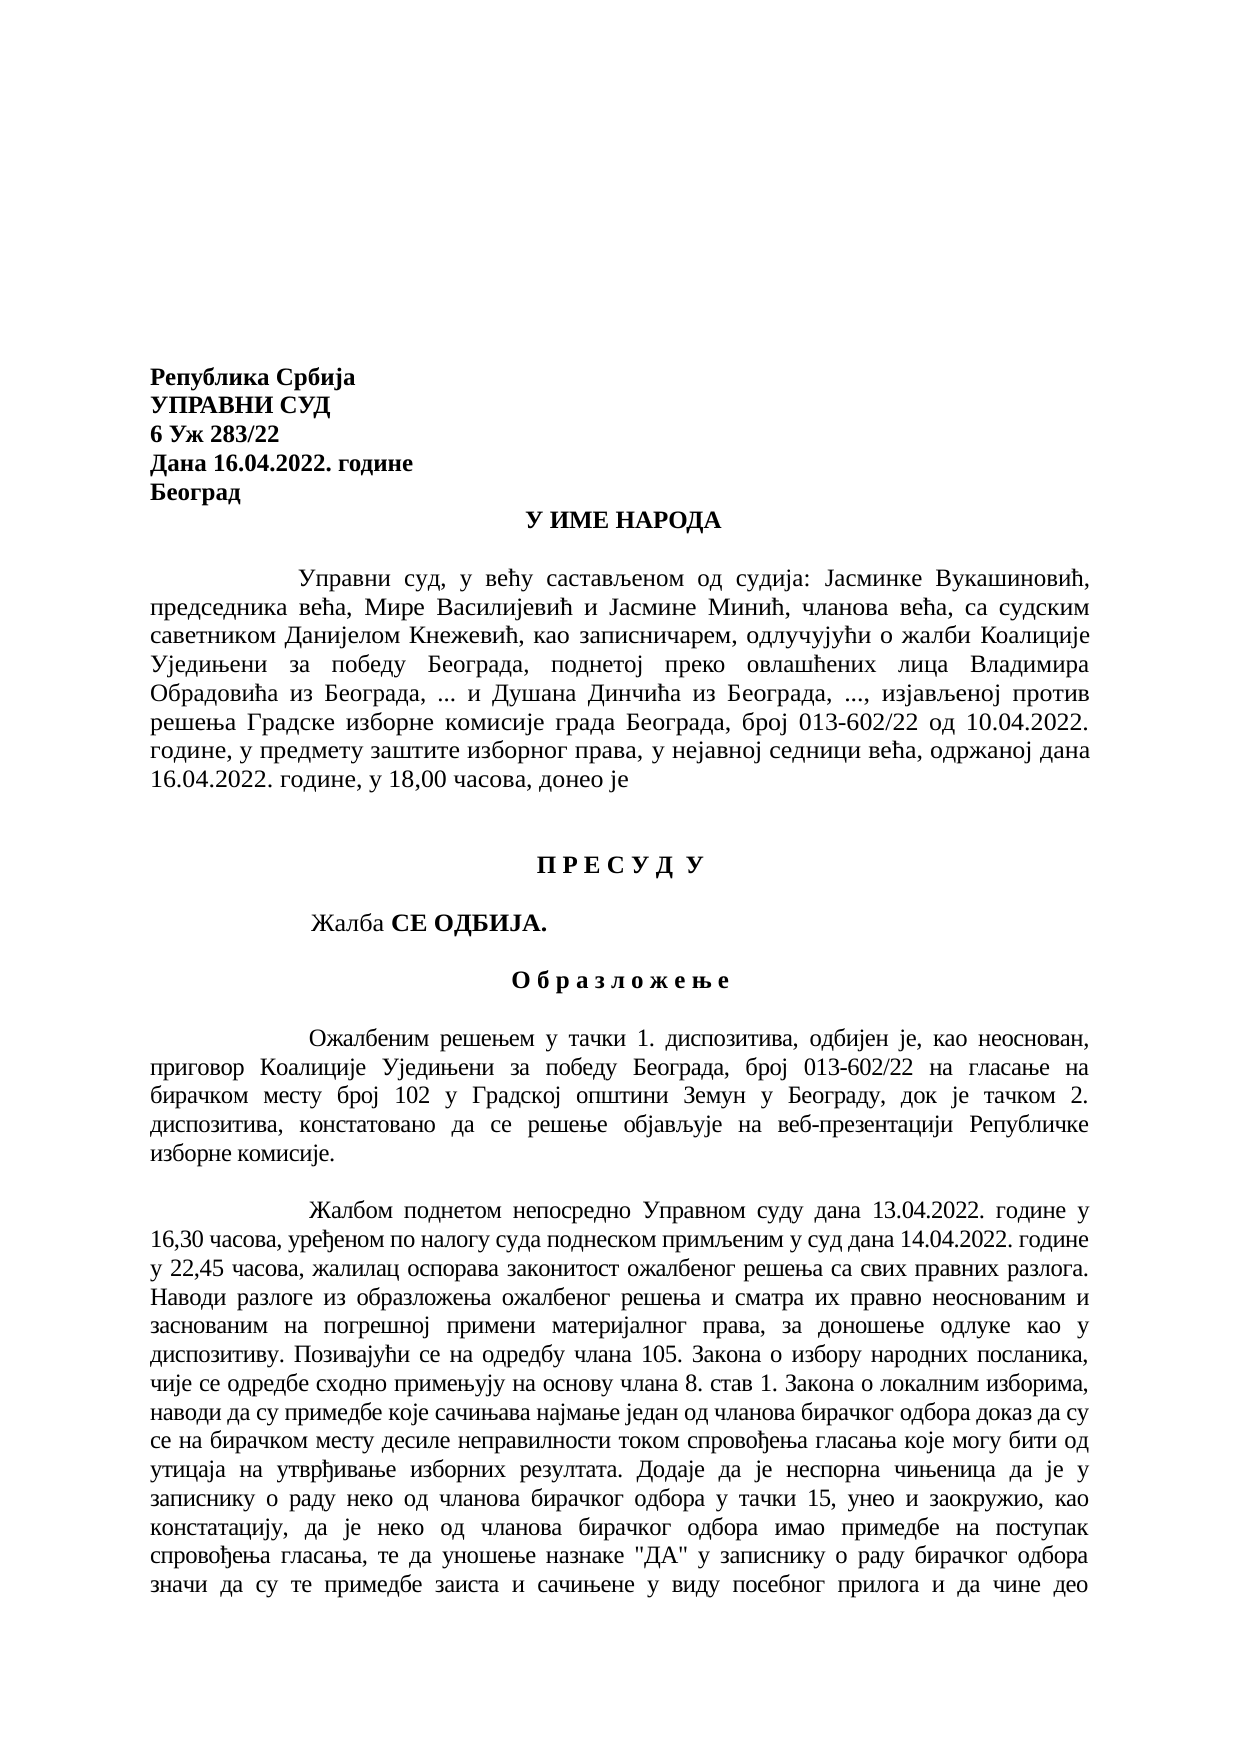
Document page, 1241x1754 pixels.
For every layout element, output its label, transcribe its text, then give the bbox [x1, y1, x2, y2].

text УПРАВНИ СУД [150, 391, 1090, 419]
text Жалбом поднетом непосредно Управном суду дана 13.04.2022. године у 16,30 часова, уређеном по налогу суда поднеском примљеним у суд дана 14.04.2022. године у 22,45 часова, жалилац оспорава законитост ожалбеног решења са свих правних разлога. Наводи разлоге из образложења ожалбеног решења и сматра их правно неоснованим и заснованим на погрешној примени материјалног права, за доношење одлуке као у диспозитиву. Позивајући се на одредбу члана 105. Закона о избору народних посланика, чије се одредбе сходно примењују на основу члана 8. став 1. Закона о локалним изборима, наводи да су примедбе које сачињава најмање један од чланова бирачког одбора доказ да су се на бирачком месту десиле неправилности током спровођења гласања које могу бити од утицаја на утврђивање изборних резултата. Додаје да је неспорна чињеница да је у записнику о раду неко од чланова бирачког одбора у тачки 15, унео и заокружио, као констатацију, да је неко од чланова бирачког одбора имао примедбе на поступак спровођења гласања, те да уношење назнаке "ДА" у записнику о раду бирачког одбора значи да су те примедбе заиста и сачињене у виду посебног прилога и да чине део [150, 1196, 1090, 1598]
text 6 Уж 283/22 [150, 419, 1090, 448]
text Београд [150, 477, 1090, 506]
text Жалба СЕ ОДБИЈА. [150, 908, 1090, 937]
text Управни суд, у већу састављеном од судија: Јасминке Вукашиновић, председника већа, Мире Василијевић и Јасмине Минић, чланова већа, са судским саветником Данијелом Кнежевић, као записничарем, одлучујући о жалби Коалиције Уједињени за победу Београда, поднетој преко овлашћених лица Владимира Обрадовића из Београда, ... и Душана Динчића из Београда, ..., изјављеној против решења Градске изборне комисије града Београда, број 013-602/22 од 10.04.2022. године, у предмету заштите изборног права, у нејавној седници већа, одржаној дана 16.04.2022. године, у 18,00 часова, донео је [150, 563, 1090, 793]
text Дана 16.04.2022. године [150, 448, 1090, 477]
text У ИМЕ НАРОДА [150, 506, 1090, 534]
text О б р а з л о ж е њ е [150, 966, 1090, 994]
text Република Србија [150, 148, 1090, 391]
text Ожалбеним решењем у тачки 1. диспозитива, одбијен је, као неоснован, приговор Коалиције Уједињени за победу Београда, број 013-602/22 на гласање на бирачком месту број 102 у Градској општини Земун у Београду, док је тачком 2. диспозитива, констатовано да се решење објављује на веб-презентацији Републичке изборне комисије. [150, 1023, 1090, 1167]
text П Р Е С У Д У [150, 851, 1090, 879]
